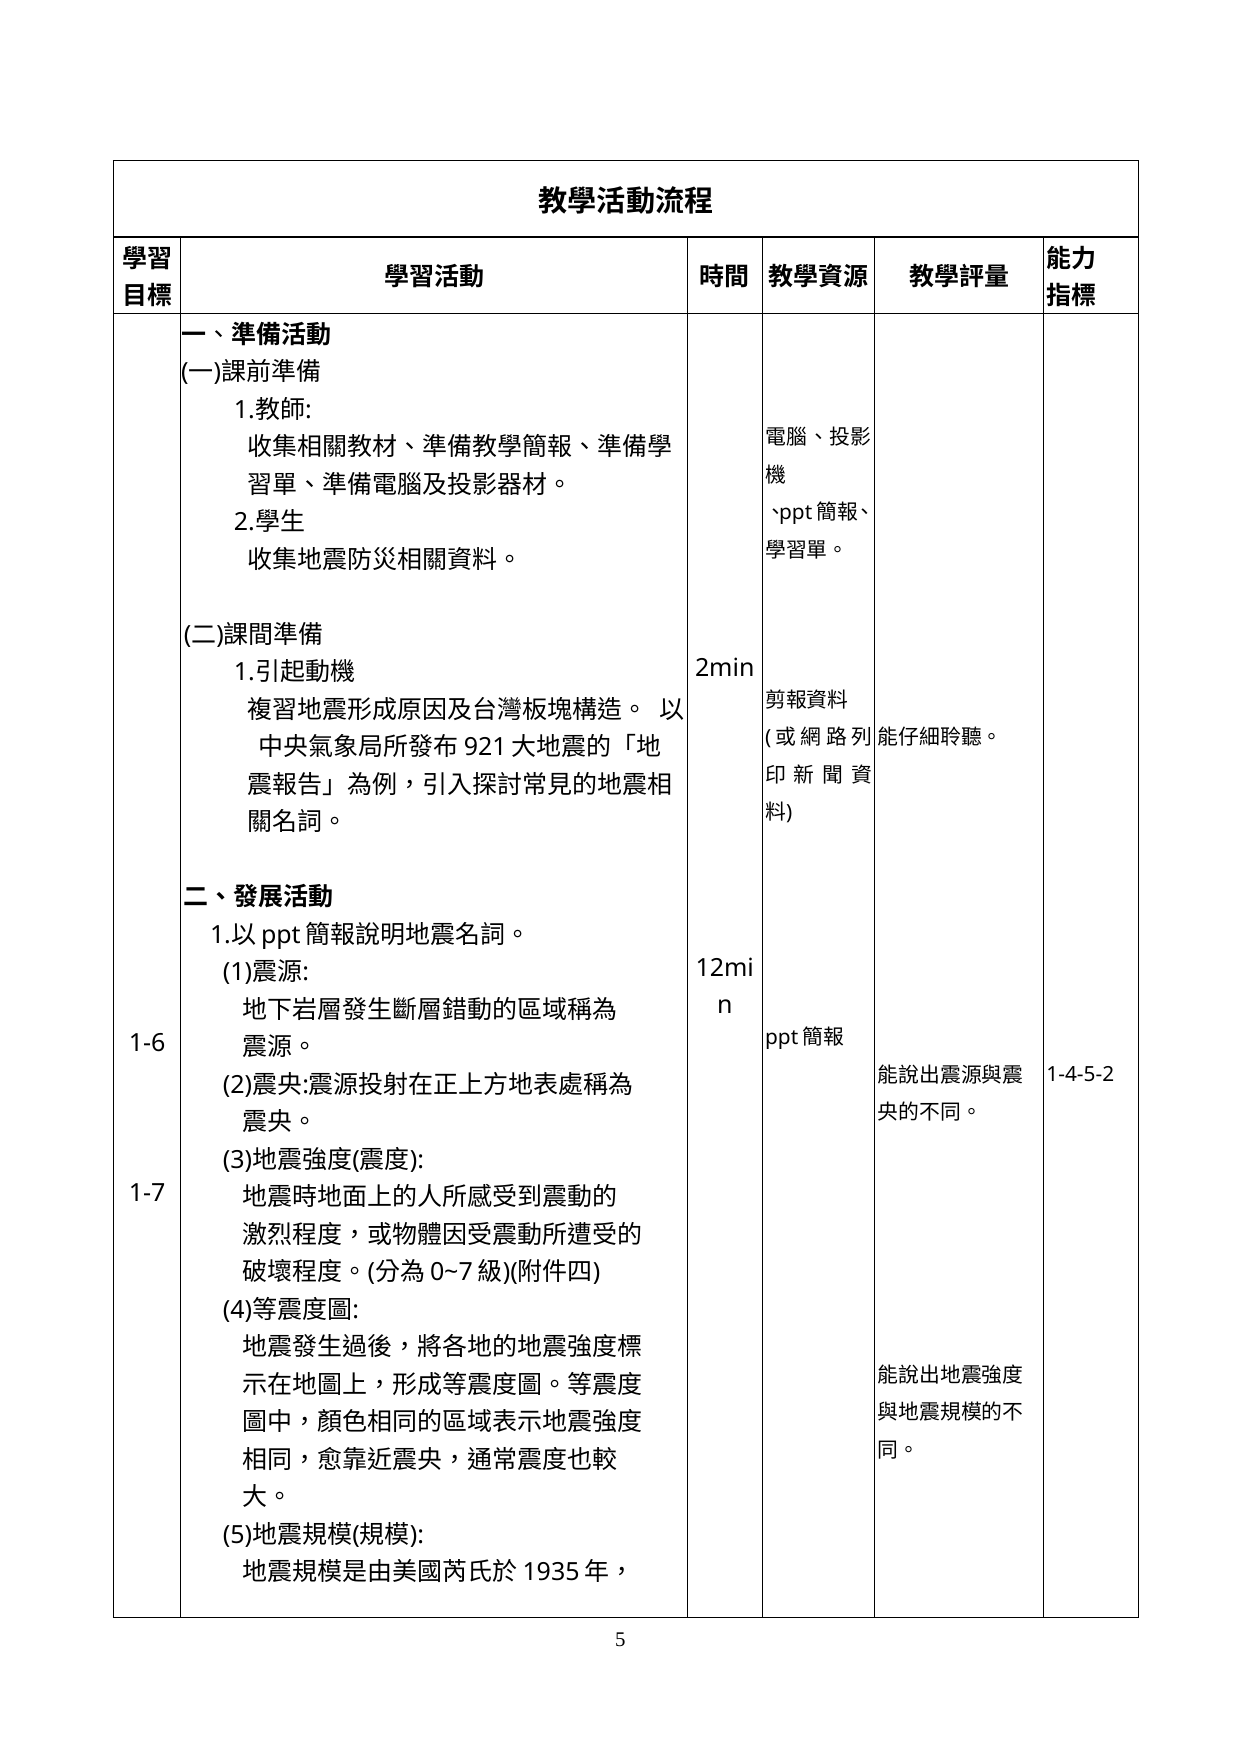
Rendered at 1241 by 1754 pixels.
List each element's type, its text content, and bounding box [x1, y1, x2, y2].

table_cell 學習活動 [181, 238, 687, 312]
table_cell 學習 目標 [114, 238, 180, 312]
table_cell 教學評量 [875, 238, 1043, 312]
table_cell 能仔細聆聽。 能說出震源與震 央的不同。 能說出地震強度 與地震規模的不 同。 [875, 314, 1043, 1617]
table_header 教學活動流程 [114, 161, 1138, 236]
table_cell 一、準備活動 (一)課前準備 1.教師: 收集相關教材、準備教學簡報、準備學 習單、準備電腦及投影器材。 2.學生 收集地震防災相關資料。 (二)課間準備 1.引起動機 複習地震形成原因及台灣板塊構造。 以中央氣象局所發布921大地震的「地 震報告」為例，引入探討常見的地震相 關名詞。 二、發展活動 1.以ppt簡報說明地震名詞。 (1)震源: 地下岩層發生斷層錯動的區域稱為 震源。 (2)震央:震源投射在正上方地表處稱為 震央。 (3)地震強度(震度): 地震時地面上的人所感受到震動的 激烈程度，或物體因受震動所遭受的 破壞程度。(分為0~7級)(附件四) (4)等震度圖: 地震發生過後，將各地的地震強度標 示在地圖上，形成等震度圖。等震度 圖中，顏色相同的區域表示地震強度 相同，愈靠近震央，通常震度也較 大。 (5)地震規模(規模): 地震規模是由美國芮氏於1935年， [181, 314, 687, 1617]
table_cell 能力 指標 [1044, 238, 1138, 312]
table_cell 時間 [688, 238, 762, 312]
table_cell 1-4-5-2 [1044, 314, 1138, 1617]
table_cell 1-6 1-7 [114, 314, 180, 1617]
table_cell 教學資源 [763, 238, 874, 312]
table_cell 2min 12min [688, 314, 762, 1617]
table_cell 電腦、投影機 、ppt簡報、學習單。 剪報資料 (或網路列印新聞資料) ppt簡報 [763, 314, 874, 1617]
